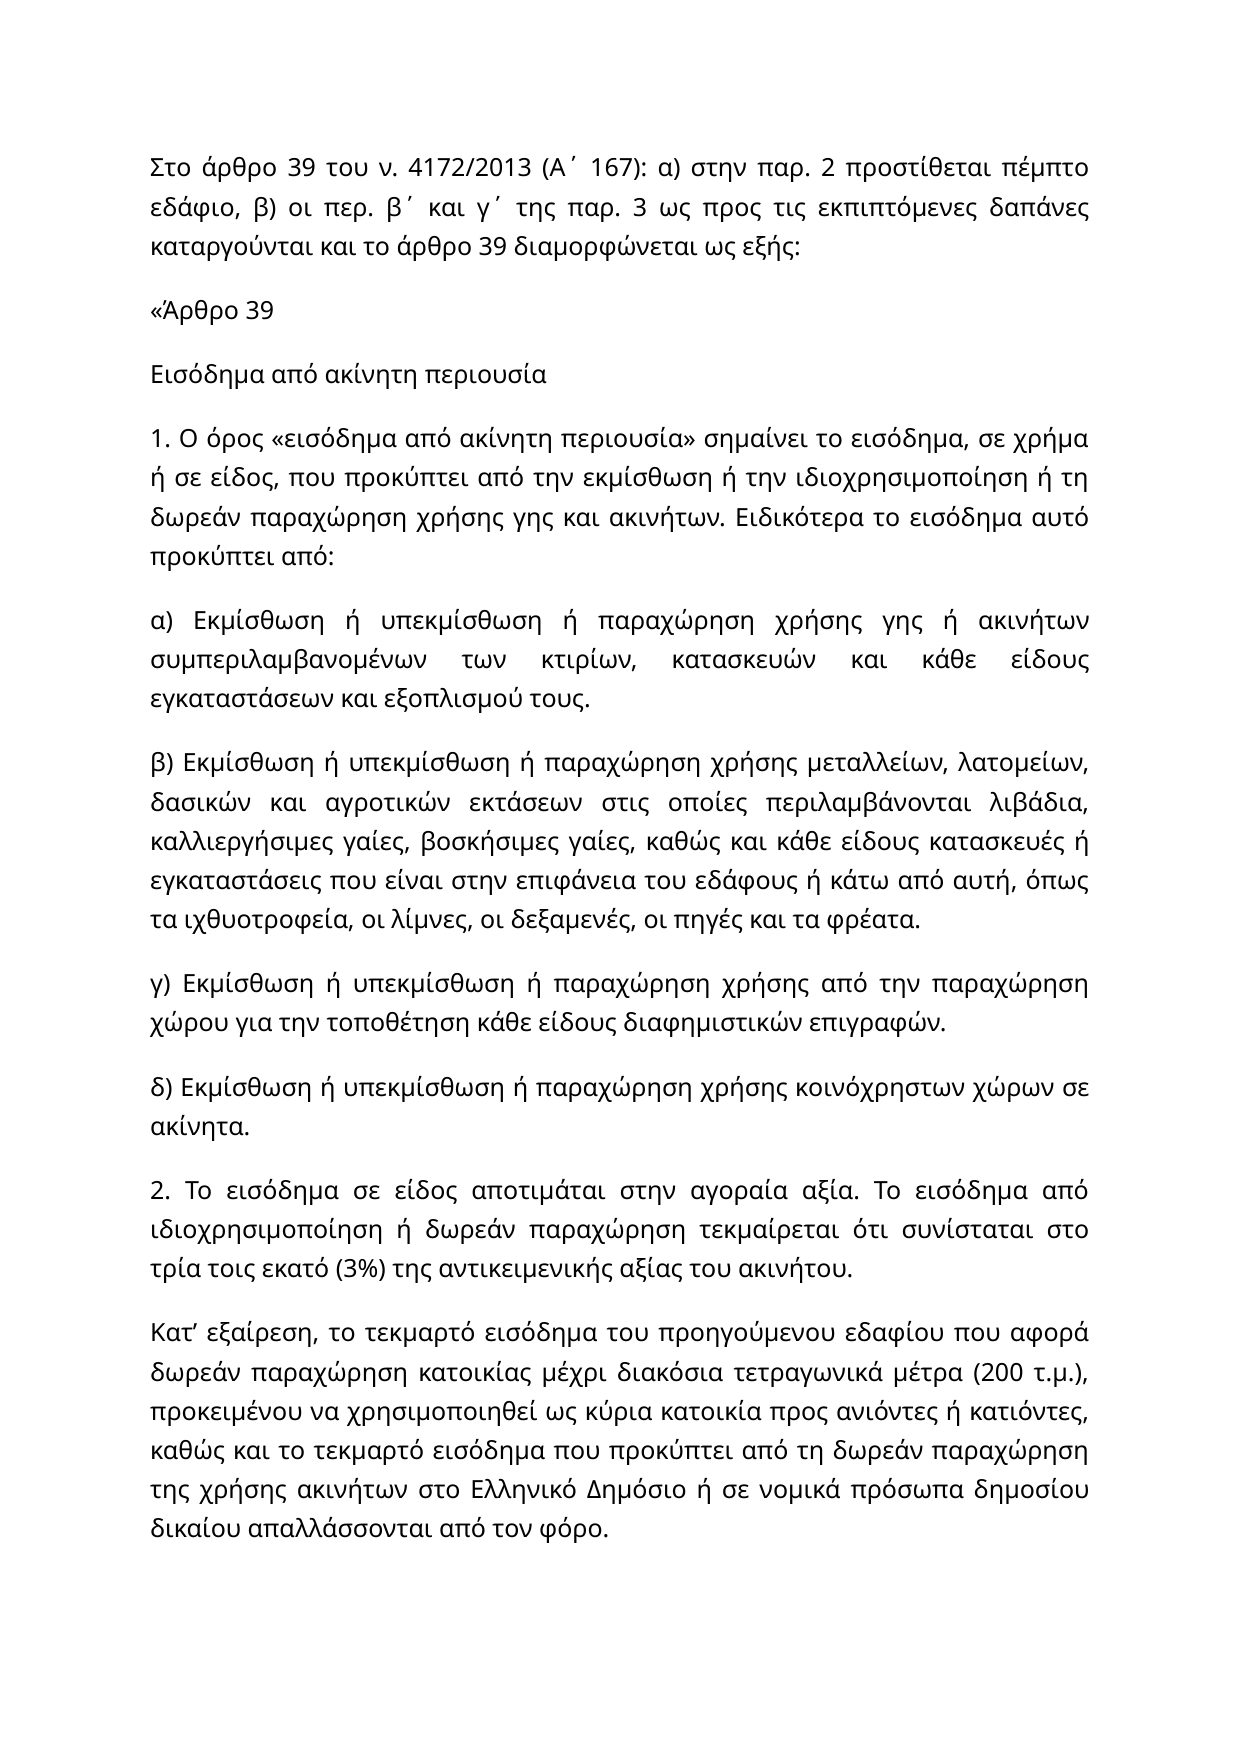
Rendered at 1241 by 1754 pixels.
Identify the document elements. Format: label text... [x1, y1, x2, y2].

text Κατ’ εξαίρεση, το τεκμαρτό εισόδημα του προηγούμενου εδαφίου που αφορά δωρεάν παραχώρηση κατοικίας μέχρι διακόσια τετραγωνικά μέτρα (200 τ.μ.), προκειμένου να χρησιμοποιηθεί ως κύρια κατοικία προς ανιόντες ή κατιόντες, καθώς και το τεκμαρτό εισόδημα που προκύπτει από τη δωρεάν παραχώρηση της χρήσης ακινήτων στο Ελληνικό Δημόσιο ή σε νομικά πρόσωπα δημοσίου δικαίου απαλλάσσονται από τον φόρο. [150, 1315, 1090, 1545]
text 2. Το εισόδημα σε είδος αποτιμάται στην αγοραία αξία. Το εισόδημα από ιδιοχρησιμοποίηση ή δωρεάν παραχώρηση τεκμαίρεται ότι συνίσταται στο τρία τοις εκατό (3%) της αντικειμενικής αξίας του ακινήτου. [150, 1172, 1090, 1285]
text γ) Εκμίσθωση ή υπεκμίσθωση ή παραχώρηση χρήσης από την παραχώρηση χώρου για την τοποθέτηση κάθε είδους διαφημιστικών επιγραφών. [150, 966, 1090, 1039]
text α) Εκμίσθωση ή υπεκμίσθωση ή παραχώρηση χρήσης γης ή ακινήτων συμπεριλαμβανομένων των κτιρίων, κατασκευών και κάθε είδους εγκαταστάσεων και εξοπλισμού τους. [150, 602, 1090, 715]
text «Άρθρο 39 [150, 292, 1090, 327]
text β) Εκμίσθωση ή υπεκμίσθωση ή παραχώρηση χρήσης μεταλλείων, λατομείων, δασικών και αγροτικών εκτάσεων στις οποίες περιλαμβάνονται λιβάδια, καλλιεργήσιμες γαίες, βοσκήσιμες γαίες, καθώς και κάθε είδους κατασκευές ή εγκαταστάσεις που είναι στην επιφάνεια του εδάφους ή κάτω από αυτή, όπως τα ιχθυοτροφεία, οι λίμνες, οι δεξαμενές, οι πηγές και τα φρέατα. [150, 745, 1090, 936]
text Εισόδημα από ακίνητη περιουσία [150, 357, 1090, 391]
text 1. Ο όρος «εισόδημα από ακίνητη περιουσία» σημαίνει το εισόδημα, σε χρήμα ή σε είδος, που προκύπτει από την εκμίσθωση ή την ιδιοχρησιμοποίηση ή τη δωρεάν παραχώρηση χρήσης γης και ακινήτων. Ειδικότερα το εισόδημα αυτό προκύπτει από: [150, 421, 1090, 572]
text Στο άρθρο 39 του ν. 4172/2013 (Α΄ 167): α) στην παρ. 2 προστίθεται πέμπτο εδάφιο, β) οι περ. β΄ και γ΄ της παρ. 3 ως προς τις εκπιπτόμενες δαπάνες καταργούνται και το άρθρο 39 διαμορφώνεται ως εξής: [150, 150, 1090, 262]
text δ) Εκμίσθωση ή υπεκμίσθωση ή παραχώρηση χρήσης κοινόχρηστων χώρων σε ακίνητα. [150, 1069, 1090, 1142]
